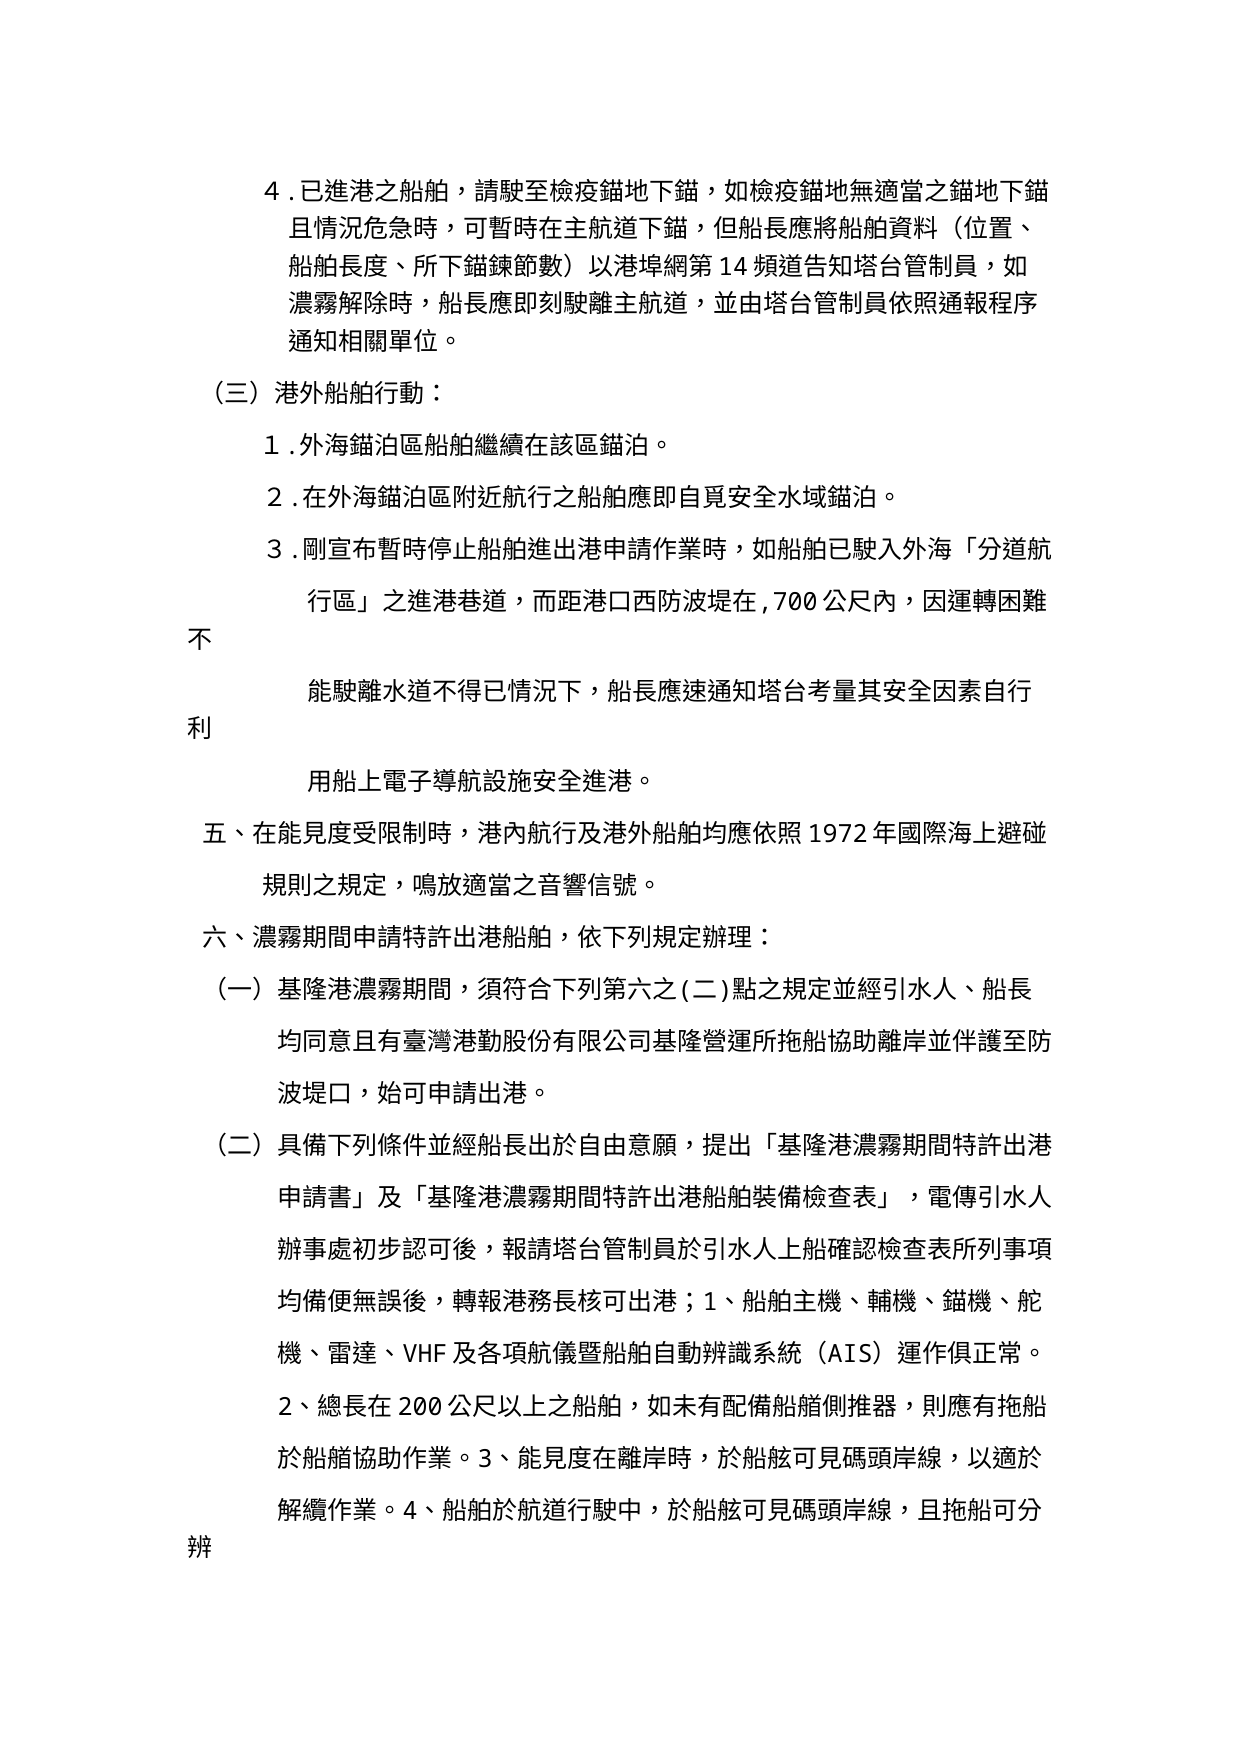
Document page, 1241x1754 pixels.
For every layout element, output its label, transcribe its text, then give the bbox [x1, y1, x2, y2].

text 均備便無誤後，轉報港務長核可出港；1、船舶主機、輔機、錨機、舵 [187, 1275, 1053, 1312]
text 辦事處初步認可後，報請塔台管制員於引水人上船確認檢查表所列事項 [187, 1223, 1053, 1260]
text ３.剛宣布暫時停止船舶進出港申請作業時，如船舶已駛入外海「分道航 [187, 523, 1053, 560]
text 機、雷達、VHF及各項航儀暨船舶自動辨識系統（AIS）運作俱正常。 [187, 1327, 1053, 1364]
text （二）具備下列條件並經船長出於自由意願，提出「基隆港濃霧期間特許出港 [187, 1119, 1053, 1156]
text 六、濃霧期間申請特許出港船舶，依下列規定辦理： [187, 910, 1053, 948]
text ２.在外海錨泊區附近航行之船舶應即自覓安全水域錨泊。 [187, 471, 1053, 508]
text 均同意且有臺灣港勤股份有限公司基隆營運所拖船協助離岸並伴護至防 [187, 1014, 1053, 1052]
text ４.已進港之船舶，請駛至檢疫錨地下錨，如檢疫錨地無適當之錨地下錨且情況危急時，可暫時在主航道下錨，但船長應將船舶資料（位置、船舶長度、所下錨鍊節數）以港埠網第14頻道告知塔台管制員，如濃霧解除時，船長應即刻駛離主航道，並由塔台管制員依照通報程序通知相關單位。 [229, 164, 1053, 352]
text 用船上電子導航設施安全進港。 [187, 754, 1053, 792]
text 解纜作業。4、船舶於航道行駛中，於船舷可見碼頭岸線，且拖船可分辨 [187, 1483, 1053, 1558]
text 五、在能見度受限制時，港內航行及港外船舶均應依照1972年國際海上避碰 [187, 806, 1053, 844]
text （三）港外船舶行動： [199, 367, 1053, 404]
text 波堤口，始可申請出港。 [187, 1067, 1053, 1104]
text 行區」之進港巷道，而距港口西防波堤在,700公尺內，因運轉困難不 [187, 575, 1053, 650]
text 2、總長在200公尺以上之船舶，如未有配備船艏側推器，則應有拖船 [187, 1379, 1053, 1417]
text 於船艏協助作業。3、能見度在離岸時，於船舷可見碼頭岸線，以適於 [187, 1431, 1053, 1469]
text 能駛離水道不得已情況下，船長應速通知塔台考量其安全因素自行利 [187, 664, 1053, 739]
text １.外海錨泊區船舶繼續在該區錨泊。 [199, 419, 1053, 456]
text 申請書」及「基隆港濃霧期間特許出港船舶裝備檢查表」，電傳引水人 [187, 1171, 1053, 1208]
text 規則之規定，鳴放適當之音響信號。 [187, 858, 1053, 896]
text （一）基隆港濃霧期間，須符合下列第六之(二)點之規定並經引水人、船長 [187, 962, 1053, 1000]
